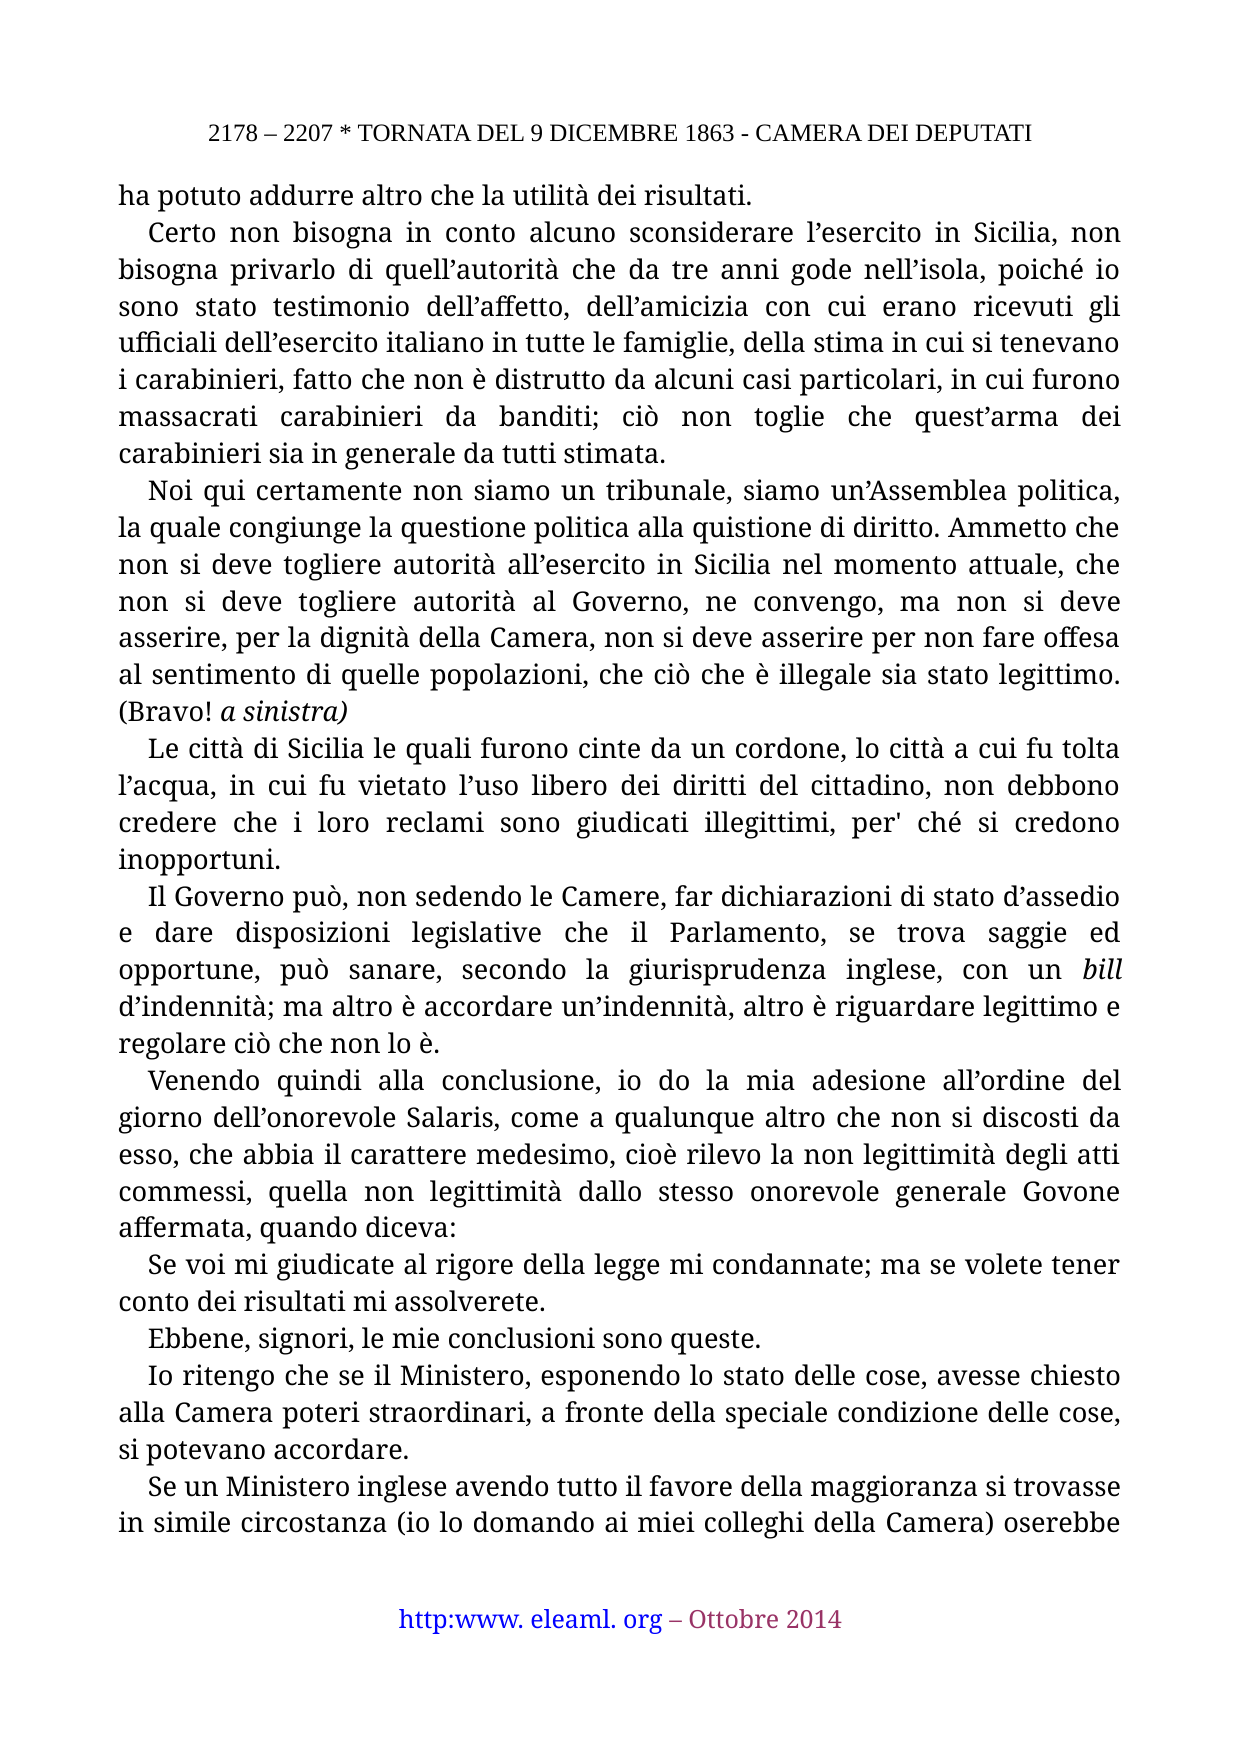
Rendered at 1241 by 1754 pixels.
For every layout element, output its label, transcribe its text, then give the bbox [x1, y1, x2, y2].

text Certo non bisogna in conto alcuno sconsiderare l’esercito in Sicilia, non bisogna privarlo di quell’autorità che da tre anni gode nell’isola, poiché io sono stato testimonio dell’affetto, dell’amicizia con cui erano ricevuti gli ufficiali dell’esercito italiano in tutte le famiglie, della stima in cui si tenevano i carabinieri, fatto che non è distrutto da alcuni casi particolari, in cui furono massacrati carabinieri da banditi; ciò non toglie che quest’arma dei carabinieri sia in generale da tutti stimata. [118, 213, 1122, 471]
text ha potuto addurre altro che la utilità dei risultati. [118, 176, 1122, 213]
text Se un Ministero inglese avendo tutto il favore della maggioranza si trovasse in simile circostanza (io lo domando ai miei colleghi della Camera) oserebbe [118, 1467, 1122, 1541]
text Se voi mi giudicate al rigore della legge mi condannate; ma se volete tener conto dei risultati mi assolverete. [118, 1246, 1122, 1319]
text Venendo quindi alla conclusione, io do la mia adesione all’ordine del giorno dell’onorevole Salaris, come a qualunque altro che non si discosti da esso, che abbia il carattere medesimo, cioè rilevo la non legittimità degli atti commessi, quella non legittimità dallo stesso onorevole generale Govone affermata, quando diceva: [118, 1061, 1122, 1246]
text Ebbene, signori, le mie conclusioni sono queste. [118, 1319, 1122, 1356]
text Il Governo può, non sedendo le Camere, far dichiarazioni di stato d’assedio e dare disposizioni legislative che il Parlamento, se trova saggie ed opportune, può sanare, secondo la giurisprudenza inglese, con un bill d’indennità; ma altro è accordare un’indennità, altro è riguardare legittimo e regolare ciò che non lo è. [118, 877, 1122, 1061]
text Io ritengo che se il Ministero, esponendo lo stato delle cose, avesse chiesto alla Camera poteri straordinari, a fronte della speciale condizione delle cose, si potevano accordare. [118, 1356, 1122, 1467]
text Noi qui certamente non siamo un tribunale, siamo un’Assemblea politica, la quale congiunge la questione politica alla quistione di diritto. Ammetto che non si deve togliere autorità all’esercito in Sicilia nel momento attuale, che non si deve togliere autorità al Governo, ne convengo, ma non si deve asserire, per la dignità della Camera, non si deve asserire per non fare offesa al sentimento di quelle popolazioni, che ciò che è illegale sia stato legittimo. (Bravo! a sinistra) [118, 471, 1122, 729]
text Le città di Sicilia le quali furono cinte da un cordone, lo città a cui fu tolta l’acqua, in cui fu vietato l’uso libero dei diritti del cittadino, non debbono credere che i loro reclami sono giudicati illegittimi, per' ché si credono inopportuni. [118, 729, 1122, 877]
